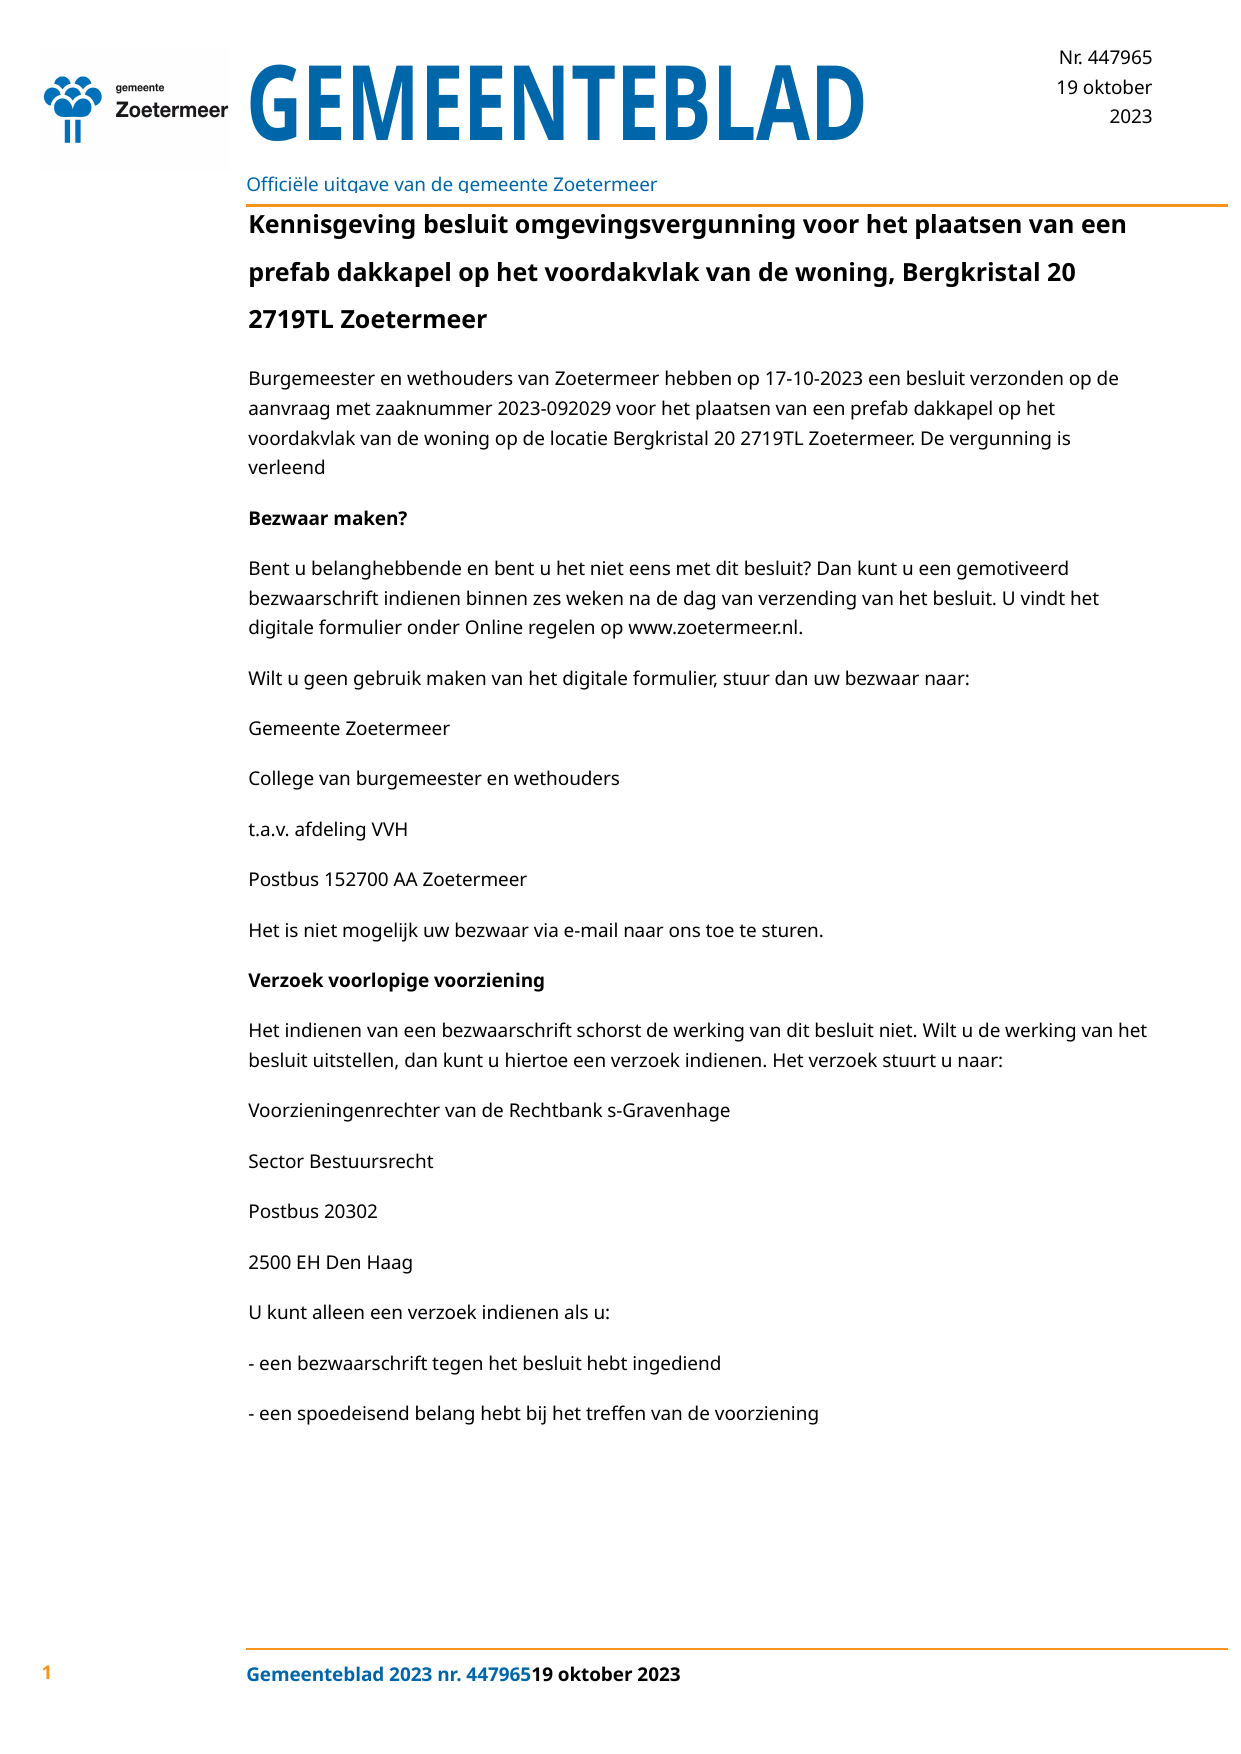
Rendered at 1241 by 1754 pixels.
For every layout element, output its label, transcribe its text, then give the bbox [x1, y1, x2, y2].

text Verzoek voorlopige voorziening [248, 967, 1152, 993]
text 2500 EH Den Haag [248, 1249, 1152, 1274]
text Bezwaar maken? [248, 505, 1152, 530]
text Wilt u geen gebruik maken van het digitale formulier, stuur dan uw bezwaar naar: [248, 665, 1152, 690]
text U kunt alleen een verzoek indienen als u: [248, 1299, 1152, 1325]
text - een spoedeisend belang hebt bij het treffen van de voorziening [248, 1400, 1152, 1426]
text - een bezwaarschrift tegen het besluit hebt ingediend [248, 1350, 1152, 1375]
text Kennisgeving besluit omgevingsvergunning voor het plaatsen van een prefab dakkapel op het voordakvlak van de woning, Bergkristal 20 2719TL Zoetermeer [248, 207, 1152, 336]
text Postbus 152700 AA Zoetermeer [248, 866, 1152, 892]
text Het is niet mogelijk uw bezwaar via e-mail naar ons toe te sturen. [248, 917, 1152, 942]
picture [41, 47, 231, 172]
text Gemeente Zoetermeer [248, 715, 1152, 741]
text Burgemeester en wethouders van Zoetermeer hebben op 17-10-2023 een besluit verzonden op de aanvraag met zaaknummer 2023-092029 voor het plaatsen van een prefab dakkapel op het voordakvlak van de woning op de locatie Bergkristal 20 2719TL Zoetermeer. De vergunning is verleend [248, 366, 1152, 480]
text Het indienen van een bezwaarschrift schorst de werking van dit besluit niet. Wilt u de werking van het besluit uitstellen, dan kunt u hiertoe een verzoek indienen. Het verzoek stuurt u naar: [248, 1018, 1152, 1073]
text Bent u belanghebbende en bent u het niet eens met dit besluit? Dan kunt u een gemotiveerd bezwaarschrift indienen binnen zes weken na de dag van verzending van het besluit. U vindt het digitale formulier onder Online regelen op www.zoetermeer.nl. [248, 555, 1152, 640]
text Voorzieningenrechter van de Rechtbank s-Gravenhage [248, 1098, 1152, 1123]
text College van burgemeester en wethouders [248, 766, 1152, 791]
text Postbus 20302 [248, 1198, 1152, 1224]
text t.a.v. afdeling VVH [248, 816, 1152, 842]
text Sector Bestuursrecht [248, 1148, 1152, 1174]
